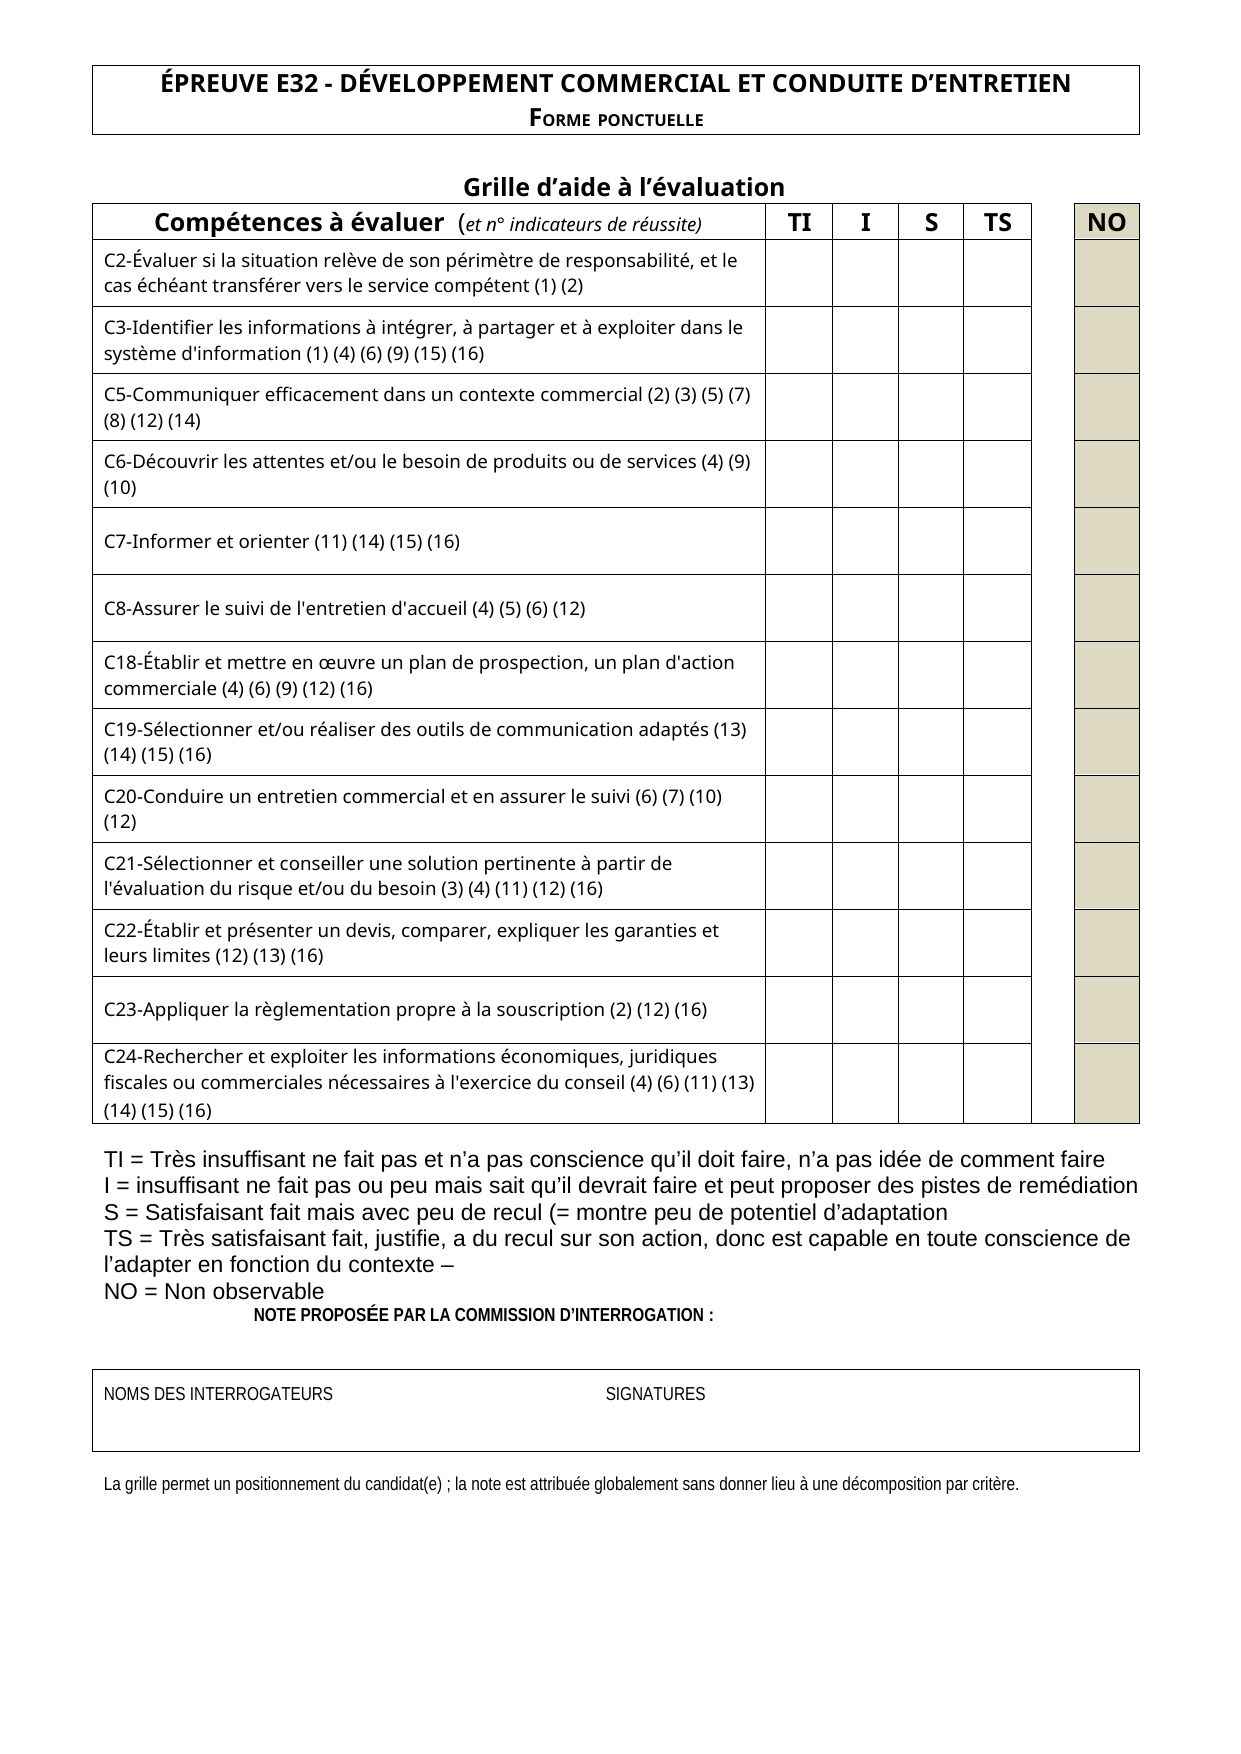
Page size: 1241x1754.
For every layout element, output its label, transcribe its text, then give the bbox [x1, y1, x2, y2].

table_cell [833, 374, 898, 440]
table_cell [964, 1044, 1031, 1123]
table_cell [833, 240, 898, 306]
table_cell [964, 843, 1031, 908]
table_cell [1075, 240, 1139, 306]
table_cell [766, 575, 832, 641]
table_cell C8-Assurer le suivi de l'entretien d'accueil (4) (5) (6) (12) [93, 575, 765, 641]
table_cell C21-Sélectionner et conseiller une solution pertinente à partir de l'évaluation du risque et/ou du besoin (3) (4) (11) (12) (16) [93, 843, 765, 908]
table_cell [833, 307, 898, 373]
table_cell [1075, 374, 1139, 440]
table_cell [899, 240, 963, 306]
table_cell [1075, 977, 1139, 1042]
table_cell [1075, 642, 1139, 708]
table_cell [964, 441, 1031, 507]
table_cell [964, 709, 1031, 774]
table_header Compétences à évaluer (et n° indicateurs de réussite) [93, 204, 765, 238]
table_cell [964, 508, 1031, 574]
table_header [1032, 203, 1074, 238]
table_cell [1075, 441, 1139, 507]
text TI = Très insuffisant ne fait pas et n’a pas conscience qu’il doit faire, n’a pas idée de comment faire [103, 1146, 1152, 1172]
table_cell [766, 910, 832, 976]
table_cell [899, 1044, 963, 1123]
table_cell [1075, 776, 1139, 842]
table_cell C22-Établir et présenter un devis, comparer, expliquer les garanties et leurs limites (12) (13) (16) [93, 910, 765, 976]
table_cell [964, 307, 1031, 373]
text NOTE PROPOSÉE PAR LA COMMISSION D’INTERROGATION : [178, 1304, 1152, 1326]
table_cell [766, 977, 832, 1042]
table_header TS [964, 204, 1031, 238]
table_cell [899, 776, 963, 842]
table_cell [899, 374, 963, 440]
table_cell [766, 441, 832, 507]
table_cell [964, 910, 1031, 976]
table_cell [766, 776, 832, 842]
table_cell C3-Identifier les informations à intégrer, à partager et à exploiter dans le système d'information (1) (4) (6) (9) (15) (16) [93, 307, 765, 373]
table_cell [833, 709, 898, 774]
text I = insuffisant ne fait pas ou peu mais sait qu’il devrait faire et peut proposer des pistes de remédiation [103, 1172, 1152, 1199]
table_cell C18-Établir et mettre en œuvre un plan de prospection, un plan d'action commerciale (4) (6) (9) (12) (16) [93, 642, 765, 708]
table_cell [833, 441, 898, 507]
table_cell [1075, 709, 1139, 774]
table_cell [899, 508, 963, 574]
table_cell [766, 307, 832, 373]
table_cell [899, 575, 963, 641]
table_cell [833, 910, 898, 976]
table_cell C20-Conduire un entretien commercial et en assurer le suivi (6) (7) (10) (12) [93, 776, 765, 842]
table_cell [1075, 575, 1139, 641]
table_cell C23-Appliquer la règlementation propre à la souscription (2) (12) (16) [93, 977, 765, 1042]
table_cell [766, 374, 832, 440]
text TS = Très satisfaisant fait, justifie, a du recul sur son action, donc est capable en toute conscience de l’adapter en fonction du contexte – [103, 1225, 1152, 1278]
table_header I [833, 204, 898, 238]
table_cell [1075, 1044, 1139, 1123]
table_header ÉPREUVE E32 - DÉVELOPPEMENT COMMERCIAL ET CONDUITE D’ENTRETIEN Forme ponctuelle [93, 66, 1139, 134]
text La grille permet un positionnement du candidat(e) ; la note est attribuée globalement sans donner lieu à une décomposition par critère. [103, 1473, 1152, 1495]
table_cell C6-Découvrir les attentes et/ou le besoin de produits ou de services (4) (9) (10) [93, 441, 765, 507]
table_cell [766, 642, 832, 708]
table_cell [833, 977, 898, 1042]
table_cell [899, 642, 963, 708]
table_cell [766, 240, 832, 306]
table_cell [833, 843, 898, 908]
table_cell [899, 441, 963, 507]
table_header TI [766, 204, 832, 238]
table_cell [899, 307, 963, 373]
table_cell C19-Sélectionner et/ou réaliser des outils de communication adaptés (13) (14) (15) (16) [93, 709, 765, 774]
table_cell [1032, 239, 1074, 1123]
text Grille d’aide à l’évaluation [103, 169, 1152, 203]
table_cell [833, 1044, 898, 1123]
table_cell [899, 843, 963, 908]
table_cell [1075, 843, 1139, 908]
table_cell C2-Évaluer si la situation relève de son périmètre de responsabilité, et le cas échéant transférer vers le service compétent (1) (2) [93, 240, 765, 306]
table_cell [766, 1044, 832, 1123]
table_header NOMS DES INTERROGATEURS SIGNATURES [93, 1370, 1139, 1451]
table_cell [833, 575, 898, 641]
table_cell [964, 977, 1031, 1042]
text S = Satisfaisant fait mais avec peu de recul (= montre peu de potentiel d’adaptation [103, 1199, 1152, 1225]
table_cell [964, 240, 1031, 306]
table_cell [1075, 910, 1139, 976]
table_cell [964, 776, 1031, 842]
table_cell [899, 910, 963, 976]
table_cell [766, 508, 832, 574]
table_header NO [1075, 204, 1139, 238]
table_cell [833, 776, 898, 842]
table_cell [964, 374, 1031, 440]
table_cell C7-Informer et orienter (11) (14) (15) (16) [93, 508, 765, 574]
table_cell C5-Communiquer efficacement dans un contexte commercial (2) (3) (5) (7) (8) (12) (14) [93, 374, 765, 440]
table_cell [833, 508, 898, 574]
table_cell [1075, 307, 1139, 373]
table_cell [766, 843, 832, 908]
table_cell [964, 575, 1031, 641]
text NO = Non observable [103, 1278, 1152, 1304]
table_cell [766, 709, 832, 774]
table_header S [899, 204, 963, 238]
table_cell [964, 642, 1031, 708]
table_cell [1075, 508, 1139, 574]
table_cell C24-Rechercher et exploiter les informations économiques, juridiques fiscales ou commerciales nécessaires à l'exercice du conseil (4) (6) (11) (13) (14) (15) (16) [93, 1044, 765, 1123]
table_cell [899, 977, 963, 1042]
table_cell [833, 642, 898, 708]
table_cell [899, 709, 963, 774]
